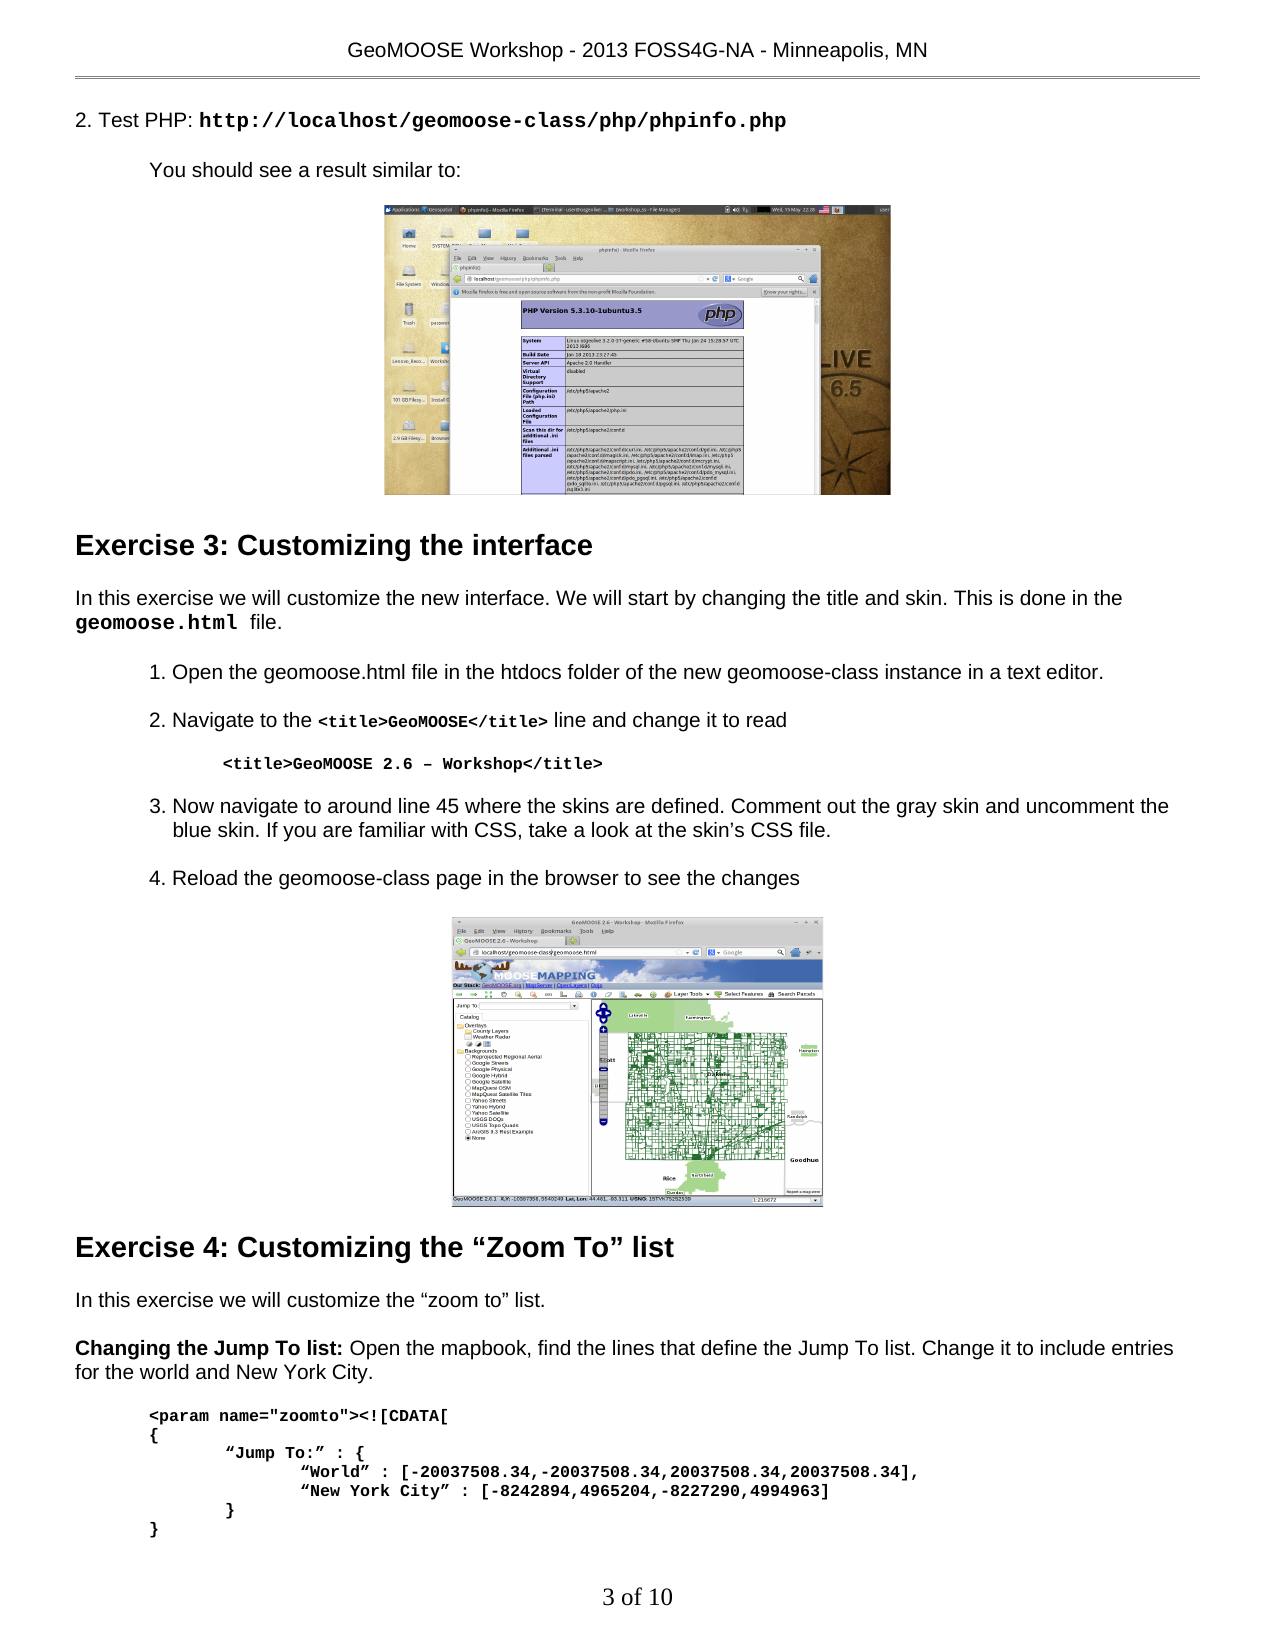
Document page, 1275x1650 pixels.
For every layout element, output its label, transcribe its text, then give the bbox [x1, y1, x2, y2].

picture [384, 205, 891, 495]
text 4. Reload the geomoose-class page in the browser to see the changes [149, 866, 1200, 889]
text 3. Now navigate to around line 45 where the skins are defined. Comment out the gray skin and uncomment the blue skin. If you are familiar with CSS, take a look at the skin’s CSS file. [149, 794, 1200, 842]
text 2. Test PHP: http://localhost/geomoose-class/php/phpinfo.php [75, 108, 1200, 134]
text You should see a result similar to: [149, 158, 1200, 182]
text 1. Open the geomoose.html file in the htdocs folder of the new geomoose-class instance in a text editor. [149, 659, 1200, 683]
text In this exercise we will customize the “zoom to” list. [75, 1288, 1200, 1312]
text } [149, 1502, 1200, 1521]
text “Jump To:” : { [149, 1445, 1200, 1464]
text Exercise 3: Customizing the interface [75, 528, 1200, 562]
text } [149, 1521, 1200, 1539]
text <title>GeoMOOSE 2.6 – Workshop</title> [223, 756, 1200, 775]
text <param name="zoomto"><![CDATA[ [149, 1407, 1200, 1426]
text geomoose.html file. [75, 610, 1200, 636]
text Exercise 4: Customizing the “Zoom To” list [75, 1230, 1200, 1264]
text “World” : [-20037508.34,-20037508.34,20037508.34,20037508.34], [149, 1464, 1200, 1483]
picture [451, 917, 824, 1207]
text 2. Navigate to the <title>GeoMOOSE</title> line and change it to read [149, 707, 1200, 732]
text Changing the Jump To list: Open the mapbook, find the lines that define the Jump To list. Change it to include entries for the world and New York City. [75, 1336, 1200, 1383]
text { [149, 1426, 1200, 1445]
text “New York City” : [-8242894,4965204,-8227290,4994963] [149, 1483, 1200, 1502]
text In this exercise we will customize the new interface. We will start by changing the title and skin. This is done in the [75, 586, 1200, 610]
